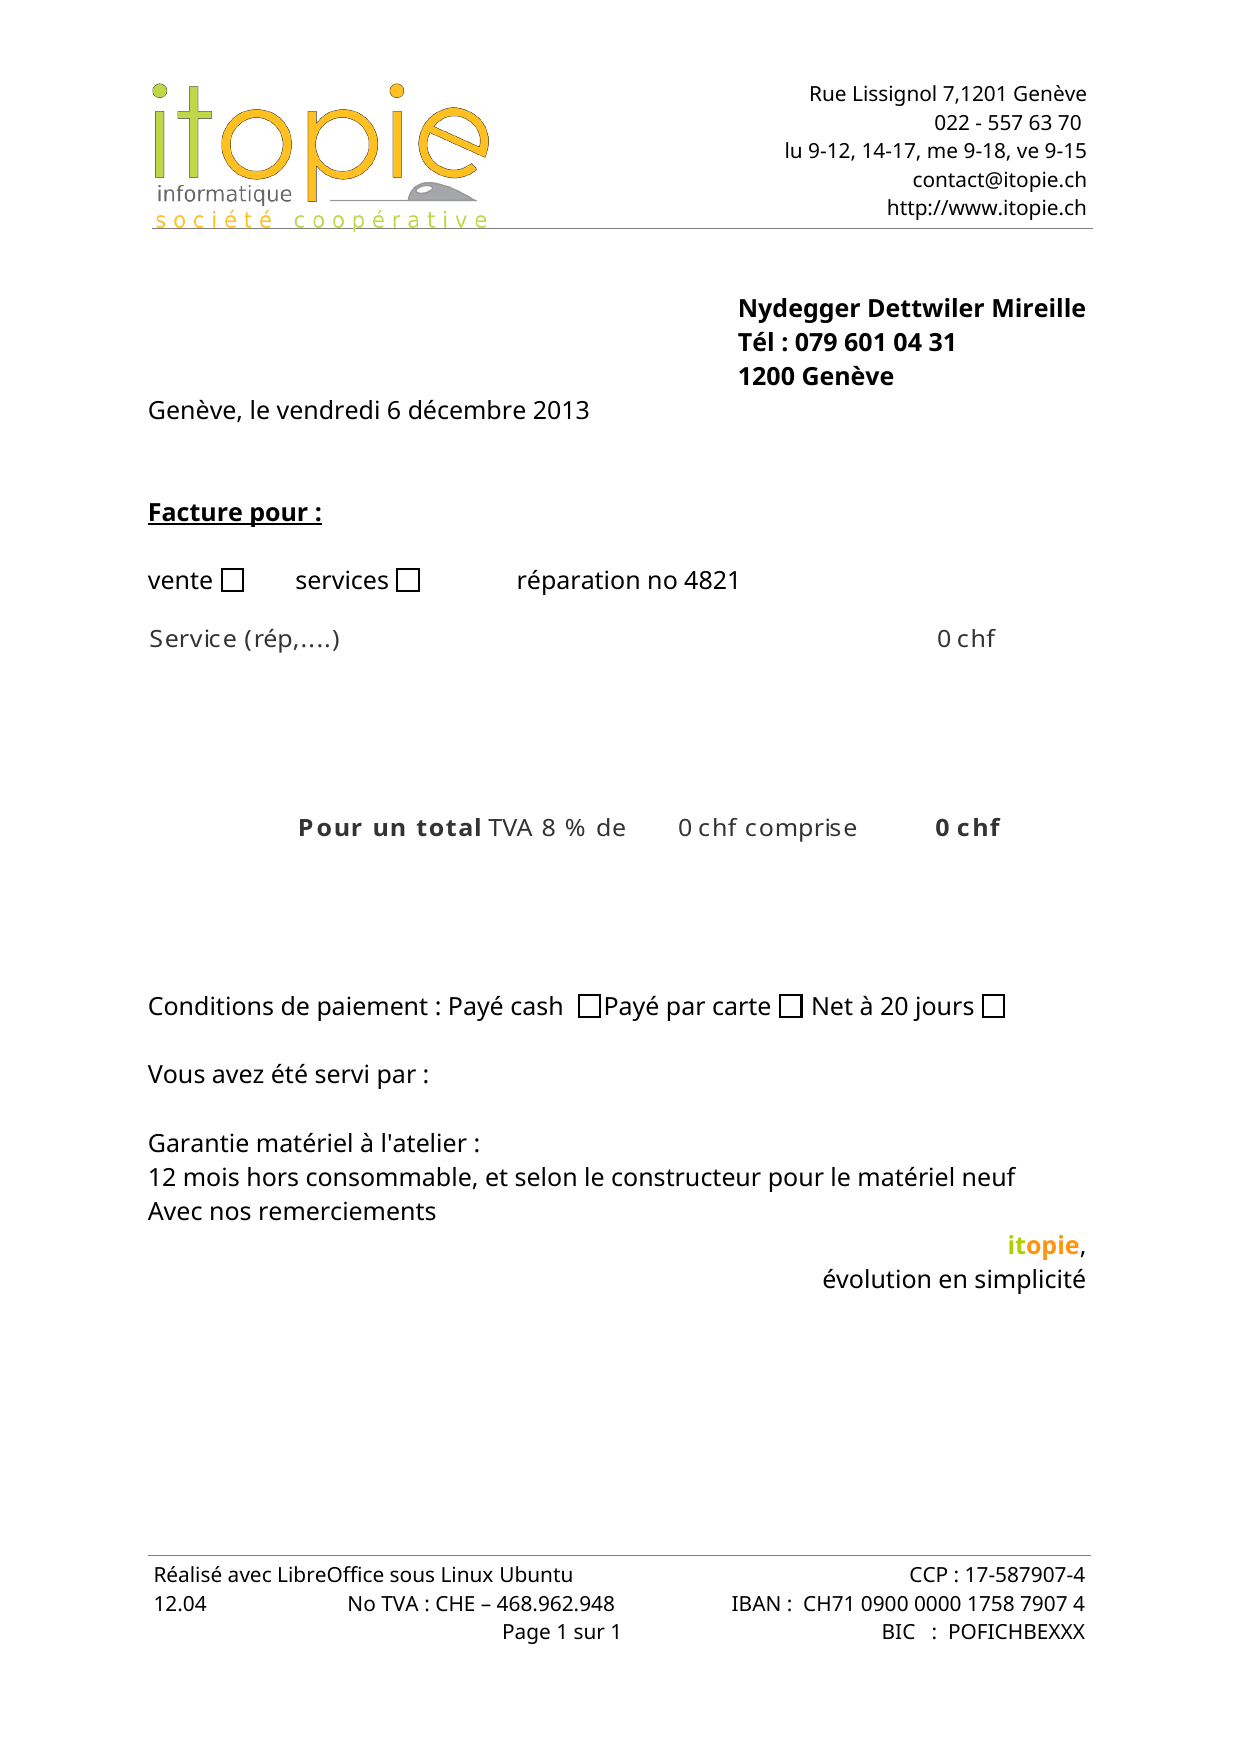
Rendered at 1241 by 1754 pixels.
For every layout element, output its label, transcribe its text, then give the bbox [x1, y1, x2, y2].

text 1200 Genève [148, 358, 1093, 392]
text itopie, [148, 1227, 1093, 1262]
text Conditions de paiement : Payé cash Payé par carte Net à 20 jours [148, 989, 1093, 1023]
text Garantie matériel à l'atelier : [148, 1125, 1093, 1159]
text Facture pour : [148, 495, 1093, 529]
text Avec nos remerciements [148, 1193, 1093, 1227]
text Tél : 079 601 04 31 [148, 324, 1093, 358]
text évolution en simplicité [148, 1262, 1093, 1296]
text Vous avez été servi par : [148, 1057, 1093, 1091]
text vente services réparation no 4821 [148, 563, 1093, 597]
text 12 mois hors consommable, et selon le constructeur pour le matériel neuf [148, 1159, 1093, 1193]
text Genève, le vendredi 6 décembre 2013 [148, 392, 1093, 427]
text Nydegger Dettwiler Mireille [148, 290, 1093, 324]
picture [138, 72, 500, 244]
